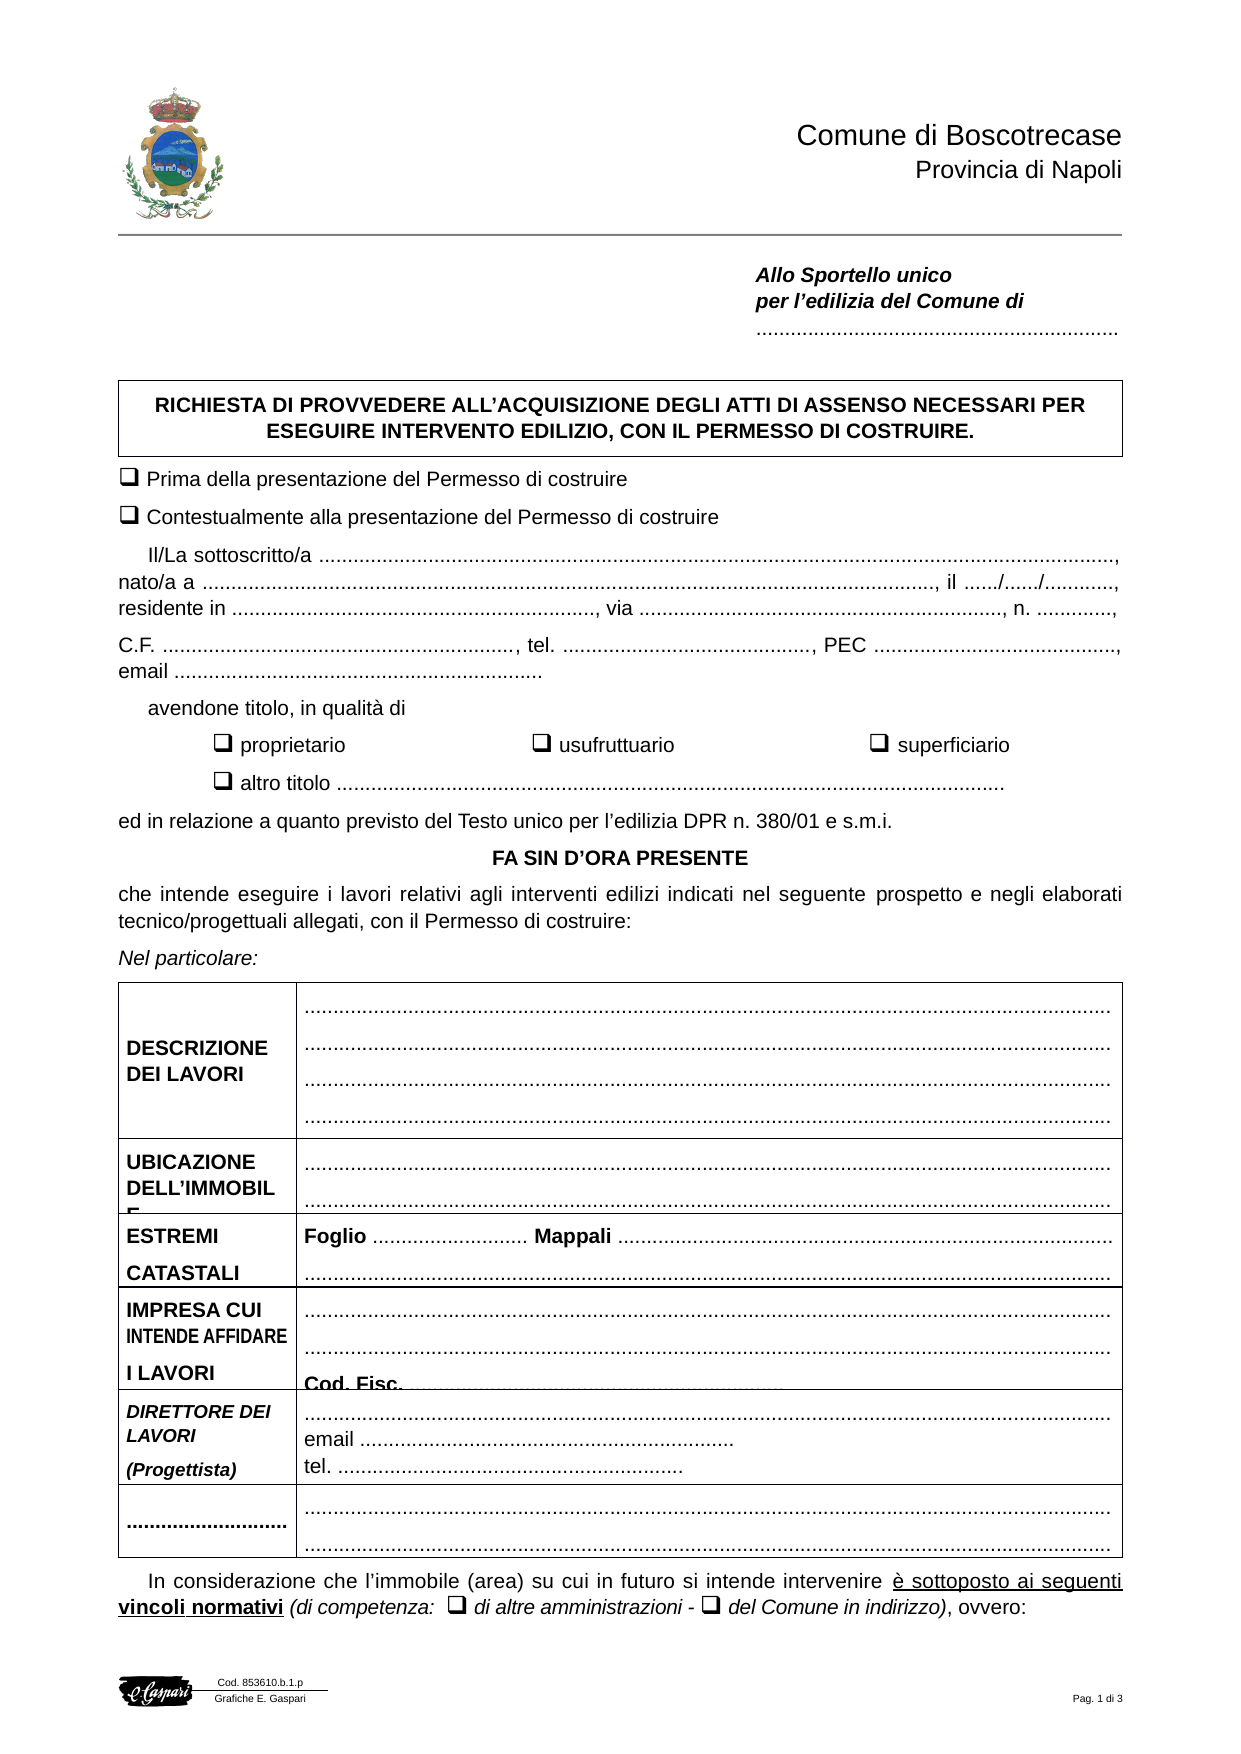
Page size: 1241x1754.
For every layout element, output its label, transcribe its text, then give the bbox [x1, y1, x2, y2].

table_cell Foglio ........................... Mappali ...................................................................................... ............................................................................................................................................ [297, 1214, 1122, 1286]
table_header ............................................................................................................................................ ............................................................................................................................................ ............................................................................................................................................ ............................................................................................................................................ [297, 983, 1122, 1138]
table_cell UBICAZIONE DELL’IMMOBILE [119, 1139, 296, 1212]
text Nel particolare: [118, 945, 1122, 969]
table_cell ............................................................................................................................................ email ................................................................. tel. ............................................................ [297, 1390, 1122, 1483]
text Provincia di Napoli [224, 155, 1122, 184]
text FA SIN D’ORA PRESENTE [118, 845, 1122, 869]
picture [118, 1675, 193, 1707]
text avendone titolo, in qualità di [118, 696, 1122, 720]
text che intende eseguire i lavori relativi agli interventi edilizi indicati nel seguente prospetto e negli elaborati tecnico/progettuali allegati, con il Permesso di costruire: [118, 882, 1122, 932]
text  proprietario  usufruttuario  superficiario [118, 732, 1122, 757]
text  Prima della presentazione del Permesso di costruire [118, 467, 1122, 492]
text ed in relazione a quanto previsto del Testo unico per l’edilizia DPR n. 380/01 e s.m.i. [118, 809, 1122, 833]
table_cell ............................................................................................................................................ ............................................................................................................................................ Cod. Fisc. ................................................................. tel. ................................................... [297, 1288, 1122, 1389]
table_cell ............................................................................................................................................ ............................................................................................................................................ [297, 1139, 1122, 1212]
table_cell ............................................................................................................................................ ............................................................................................................................................ [297, 1485, 1122, 1557]
table_cell IMPRESA CUI INTENDE AFFIDARE I LAVORI [119, 1288, 296, 1389]
text Comune di Boscotrecase [224, 118, 1122, 152]
table_header DESCRIZIONE DEI LAVORI [119, 983, 296, 1138]
text In considerazione che l’immobile (area) su cui in futuro si intende intervenire è sottoposto ai seguenti vincoli normativi (di competenza:  di altre amministrazioni -  del Comune in indirizzo), ovvero: [118, 1568, 1122, 1620]
text  altro titolo .................................................................................................................... [118, 771, 1122, 796]
text Allo Sportello unico [755, 263, 1122, 287]
text per l’edilizia del Comune di [756, 289, 1122, 313]
table_cell ............................ [119, 1485, 296, 1557]
picture [122, 87, 224, 219]
text ............................................................... [756, 316, 1122, 339]
table_cell ESTREMI CATASTALI [119, 1214, 296, 1286]
text C.F. ............................................................., tel. ..........................................., PEC .........................................., email ................................................................ [118, 633, 1122, 683]
text Il/La sottoscritto/a .........................................................................................................................................., nato/a a ..............................................................................................................................., il ....../....../............, residente in ..............................................................., via ..............................................................., n. ............., [118, 543, 1122, 620]
table_header RICHIESTA DI PROVVEDERE ALL’ACQUISIZIONE DEGLI ATTI DI ASSENSO NECESSARI PER ESEGUIRE INTERVENTO EDILIZIO, CON IL PERMESSO DI COSTRUIRE. [119, 381, 1122, 456]
text  Contestualmente alla presentazione del Permesso di costruire [118, 505, 1122, 530]
table_cell DIRETTORE DEI LAVORI (Progettista) [119, 1390, 296, 1483]
